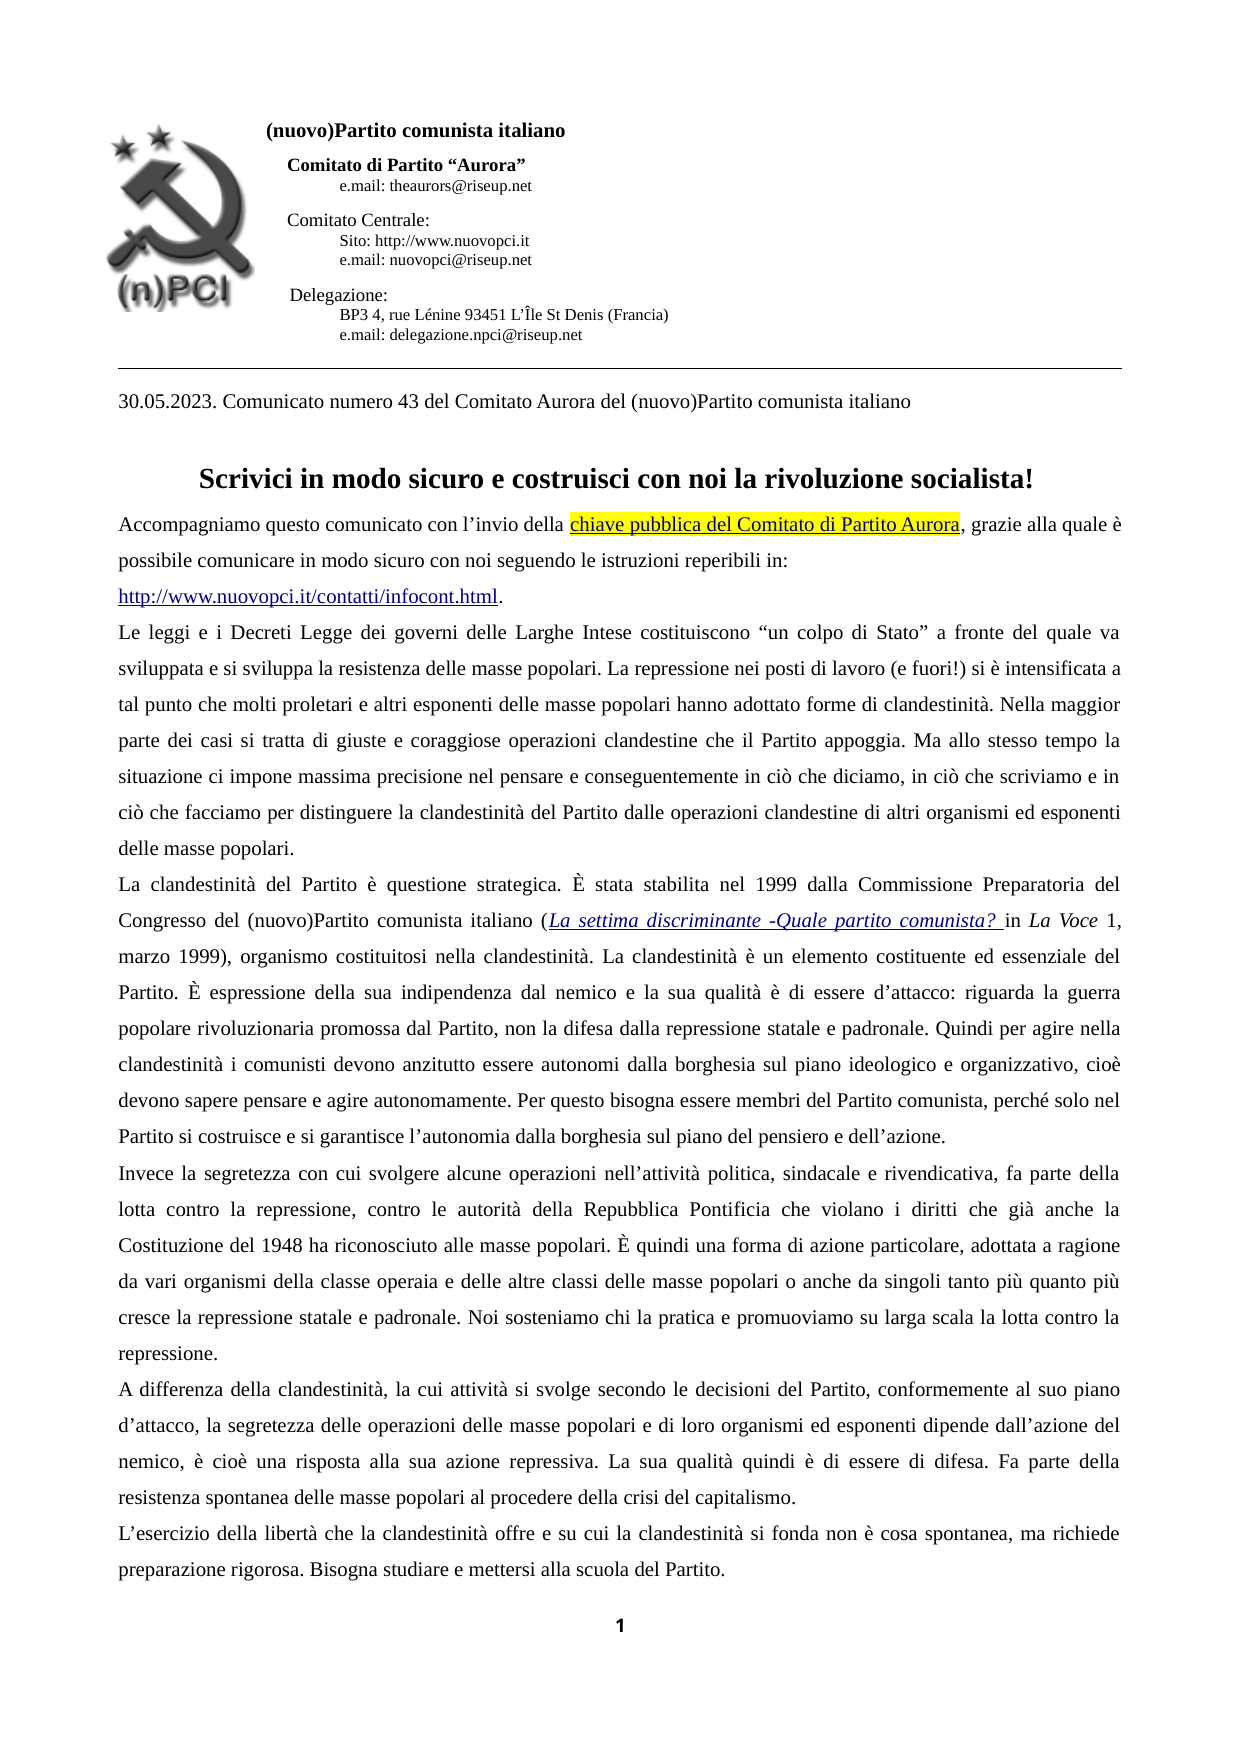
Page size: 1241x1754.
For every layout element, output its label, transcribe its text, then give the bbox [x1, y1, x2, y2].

text Comitato Centrale: [287, 209, 1122, 231]
text http://www.nuovopci.it/contatti/infocont.html. [118, 584, 1122, 608]
picture [104, 120, 255, 312]
text Scrivici in modo sicuro e costruisci con noi la rivoluzione socialista! [118, 461, 1122, 495]
text A differenza della clandestinità, la cui attività si svolge secondo le decisioni del Partito, conformemente al suo piano d’attacco, la segretezza delle operazioni delle masse popolari e di loro organismi ed esponenti dipende dall’azione del nemico, è cioè una risposta alla sua azione repressiva. La sua qualità quindi è di essere di difesa. Fa parte della resistenza spontanea delle masse popolari al procedere della crisi del capitalismo. [118, 1377, 1122, 1509]
text (nuovo)Partito comunista italiano [266, 118, 1122, 142]
text e.mail: theaurors@riseup.net [339, 176, 1122, 195]
text BP3 4, rue Lénine 93451 L’Île St Denis (Francia) [339, 305, 1122, 324]
text L’esercizio della libertà che la clandestinità offre e su cui la clandestinità si fonda non è cosa spontanea, ma richiede preparazione rigorosa. Bisogna studiare e mettersi alla scuola del Partito. [118, 1521, 1122, 1581]
text Delegazione: [289, 283, 1122, 305]
text La clandestinità del Partito è questione strategica. È stata stabilita nel 1999 dalla Commissione Preparatoria del Congresso del (nuovo)Partito comunista italiano (La settima discriminante -Quale partito comunista? in La Voce 1, marzo 1999), organismo costituitosi nella clandestinità. La clandestinità è un elemento costituente ed essenziale del Partito. È espressione della sua indipendenza dal nemico e la sua qualità è di essere d’attacco: riguarda la guerra popolare rivoluzionaria promossa dal Partito, non la difesa dalla repressione statale e padronale. Quindi per agire nella clandestinità i comunisti devono anzitutto essere autonomi dalla borghesia sul piano ideologico e organizzativo, cioè devono sapere pensare e agire autonomamente. Per questo bisogna essere membri del Partito comunista, perché solo nel Partito si costruisce e si garantisce l’autonomia dalla borghesia sul piano del pensiero e dell’azione. [118, 872, 1122, 1148]
text Invece la segretezza con cui svolgere alcune operazioni nell’attività politica, sindacale e rivendicativa, fa parte della lotta contro la repressione, contro le autorità della Repubblica Pontificia che violano i diritti che già anche la Costituzione del 1948 ha riconosciuto alle masse popolari. È quindi una forma di azione particolare, adottata a ragione da vari organismi della classe operaia e delle altre classi delle masse popolari o anche da singoli tanto più quanto più cresce la repressione statale e padronale. Noi sosteniamo chi la pratica e promuoviamo su larga scala la lotta contro la repressione. [118, 1160, 1122, 1365]
text Comitato di Partito “Aurora” [287, 154, 1122, 176]
text Accompagniamo questo comunicato con l’invio della chiave pubblica del Comitato di Partito Aurora, grazie alla quale è possibile comunicare in modo sicuro con noi seguendo le istruzioni reperibili in: [118, 512, 1122, 572]
text Le leggi e i Decreti Legge dei governi delle Larghe Intese costituiscono “un colpo di Stato” a fronte del quale va sviluppata e si sviluppa la resistenza delle masse popolari. La repressione nei posti di lavoro (e fuori!) si è intensificata a tal punto che molti proletari e altri esponenti delle masse popolari hanno adottato forme di clandestinità. Nella maggior parte dei casi si tratta di giuste e coraggiose operazioni clandestine che il Partito appoggia. Ma allo stesso tempo la situazione ci impone massima precisione nel pensare e conseguentemente in ciò che diciamo, in ciò che scriviamo e in ciò che facciamo per distinguere la clandestinità del Partito dalle operazioni clandestine di altri organismi ed esponenti delle masse popolari. [118, 620, 1122, 860]
text e.mail: delegazione.npci@riseup.net [339, 324, 1122, 343]
text Sito: http://www.nuovopci.it [339, 231, 1122, 250]
text 30.05.2023. Comunicato numero 43 del Comitato Aurora del (nuovo)Partito comunista italiano [118, 389, 1122, 413]
text e.mail: nuovopci@riseup.net [339, 250, 1122, 269]
